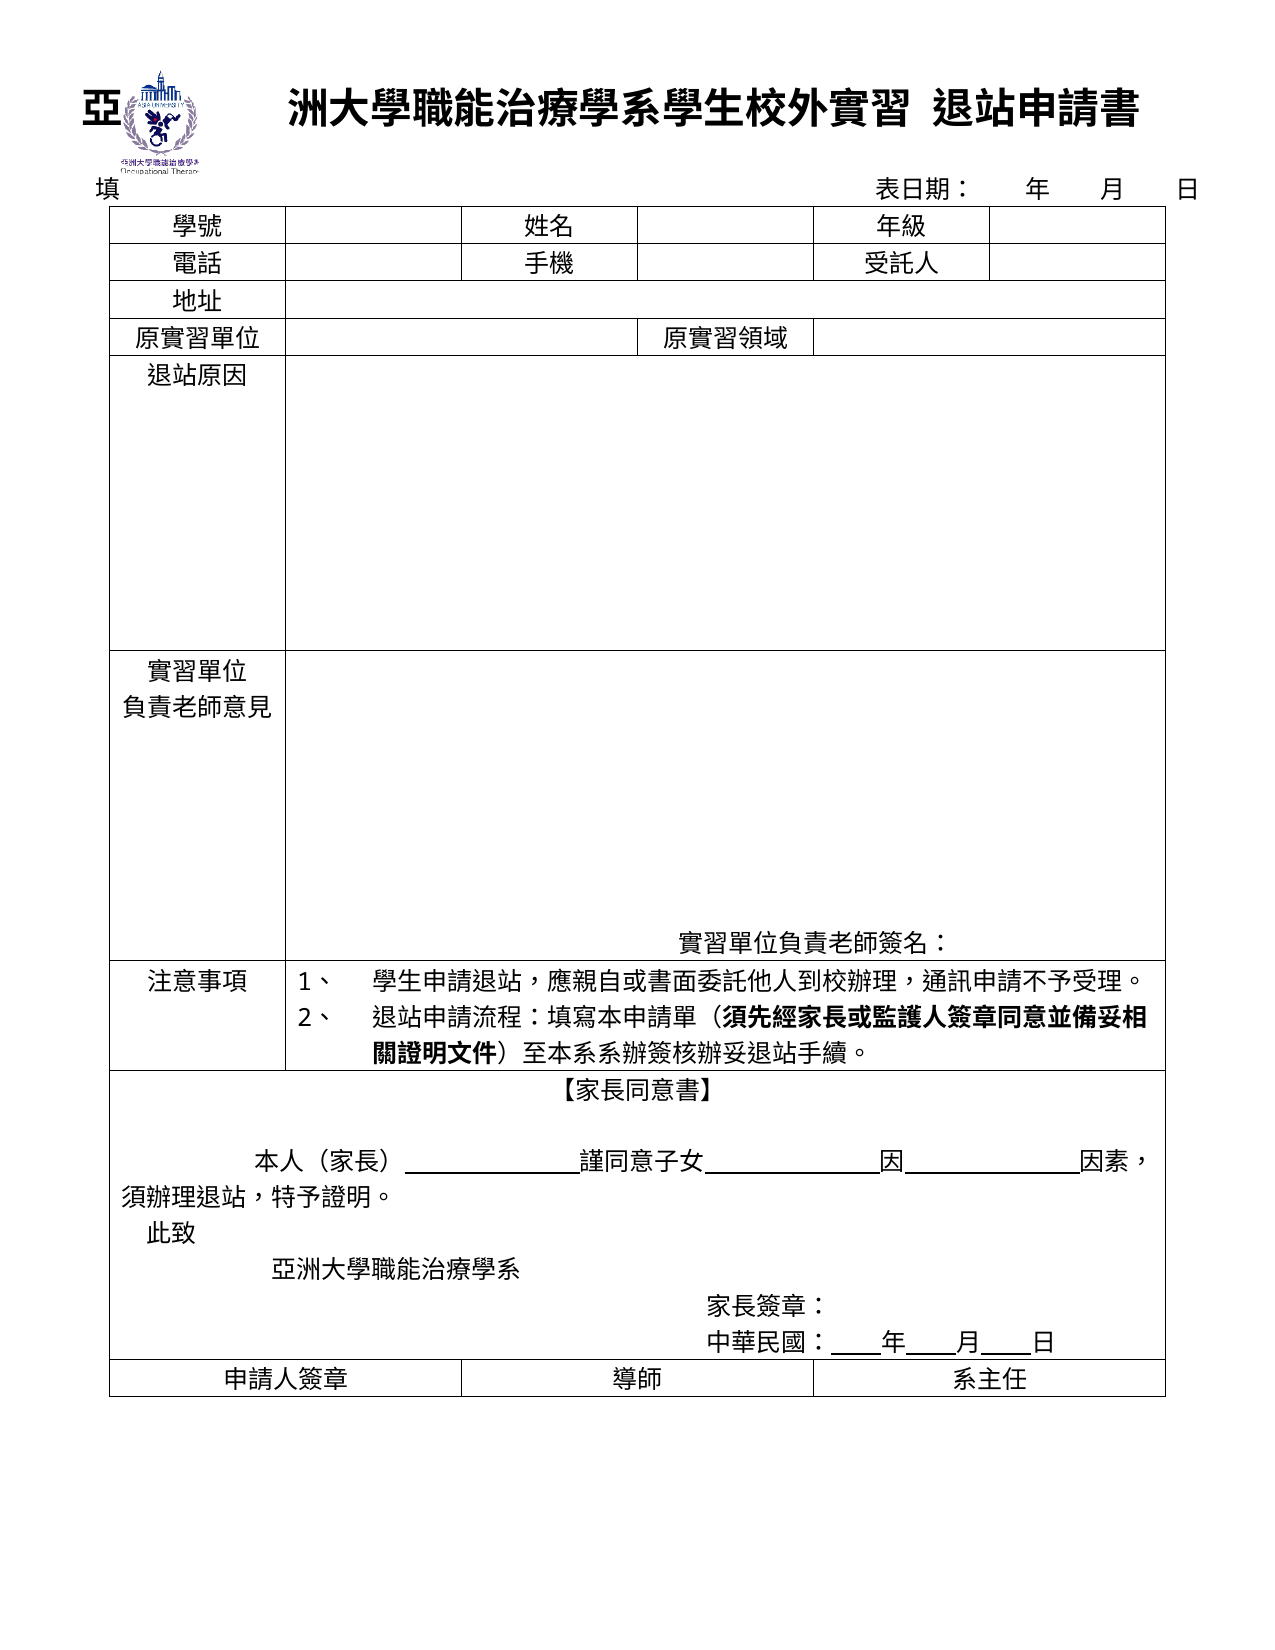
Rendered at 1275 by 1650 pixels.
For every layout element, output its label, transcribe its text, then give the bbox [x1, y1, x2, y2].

table_cell [814, 319, 1165, 355]
table_header 年級 [814, 207, 989, 243]
table_cell 手機 [462, 244, 637, 280]
table_cell 系主任 [814, 1360, 1165, 1396]
table_cell 受託人 [814, 244, 989, 280]
table_cell 導師 [462, 1360, 813, 1396]
table_header 學號 [110, 207, 285, 243]
table_cell 原實習領域 [638, 319, 813, 355]
table_header [990, 207, 1165, 243]
table_cell 申請人簽章 [110, 1360, 461, 1396]
table_cell 電話 [110, 244, 285, 280]
table_cell 注意事項 [110, 961, 285, 1070]
table_cell 實習單位負責老師簽名： [286, 651, 1165, 960]
table_cell [286, 281, 1165, 317]
table_cell [286, 319, 637, 355]
text 填表日期： 年 月 日 [75, 169, 1200, 206]
table_cell [638, 244, 813, 280]
table_cell 實習單位 負責老師意見 [110, 651, 285, 960]
table_header [638, 207, 813, 243]
table_cell 退站原因 [110, 356, 285, 650]
table_cell 學生申請退站，應親自或書面委託他人到校辦理，通訊申請不予受理。 退站申請流程：填寫本申請單（須先經家長或監護人簽章同意並備妥相關證明文件）至本系系辦簽核辦妥退站手續。 [286, 961, 1165, 1070]
table_cell 原實習單位 [110, 319, 285, 355]
table_cell 地址 [110, 281, 285, 317]
table_cell 【家長同意書】 本人（家長） 謹同意子女 因 因素， 須辦理退站，特予證明。 此致 亞洲大學職能治療學系 家長簽章： 中華民國： 年 月 日 [110, 1071, 1165, 1358]
table_cell [286, 356, 1165, 650]
table_cell [990, 244, 1165, 280]
table_header [286, 207, 461, 243]
text 亞洲大學職能治療學系學生校外實習 退站申請書 [75, 75, 1141, 135]
table_header 姓名 [462, 207, 637, 243]
table_cell [286, 244, 461, 280]
